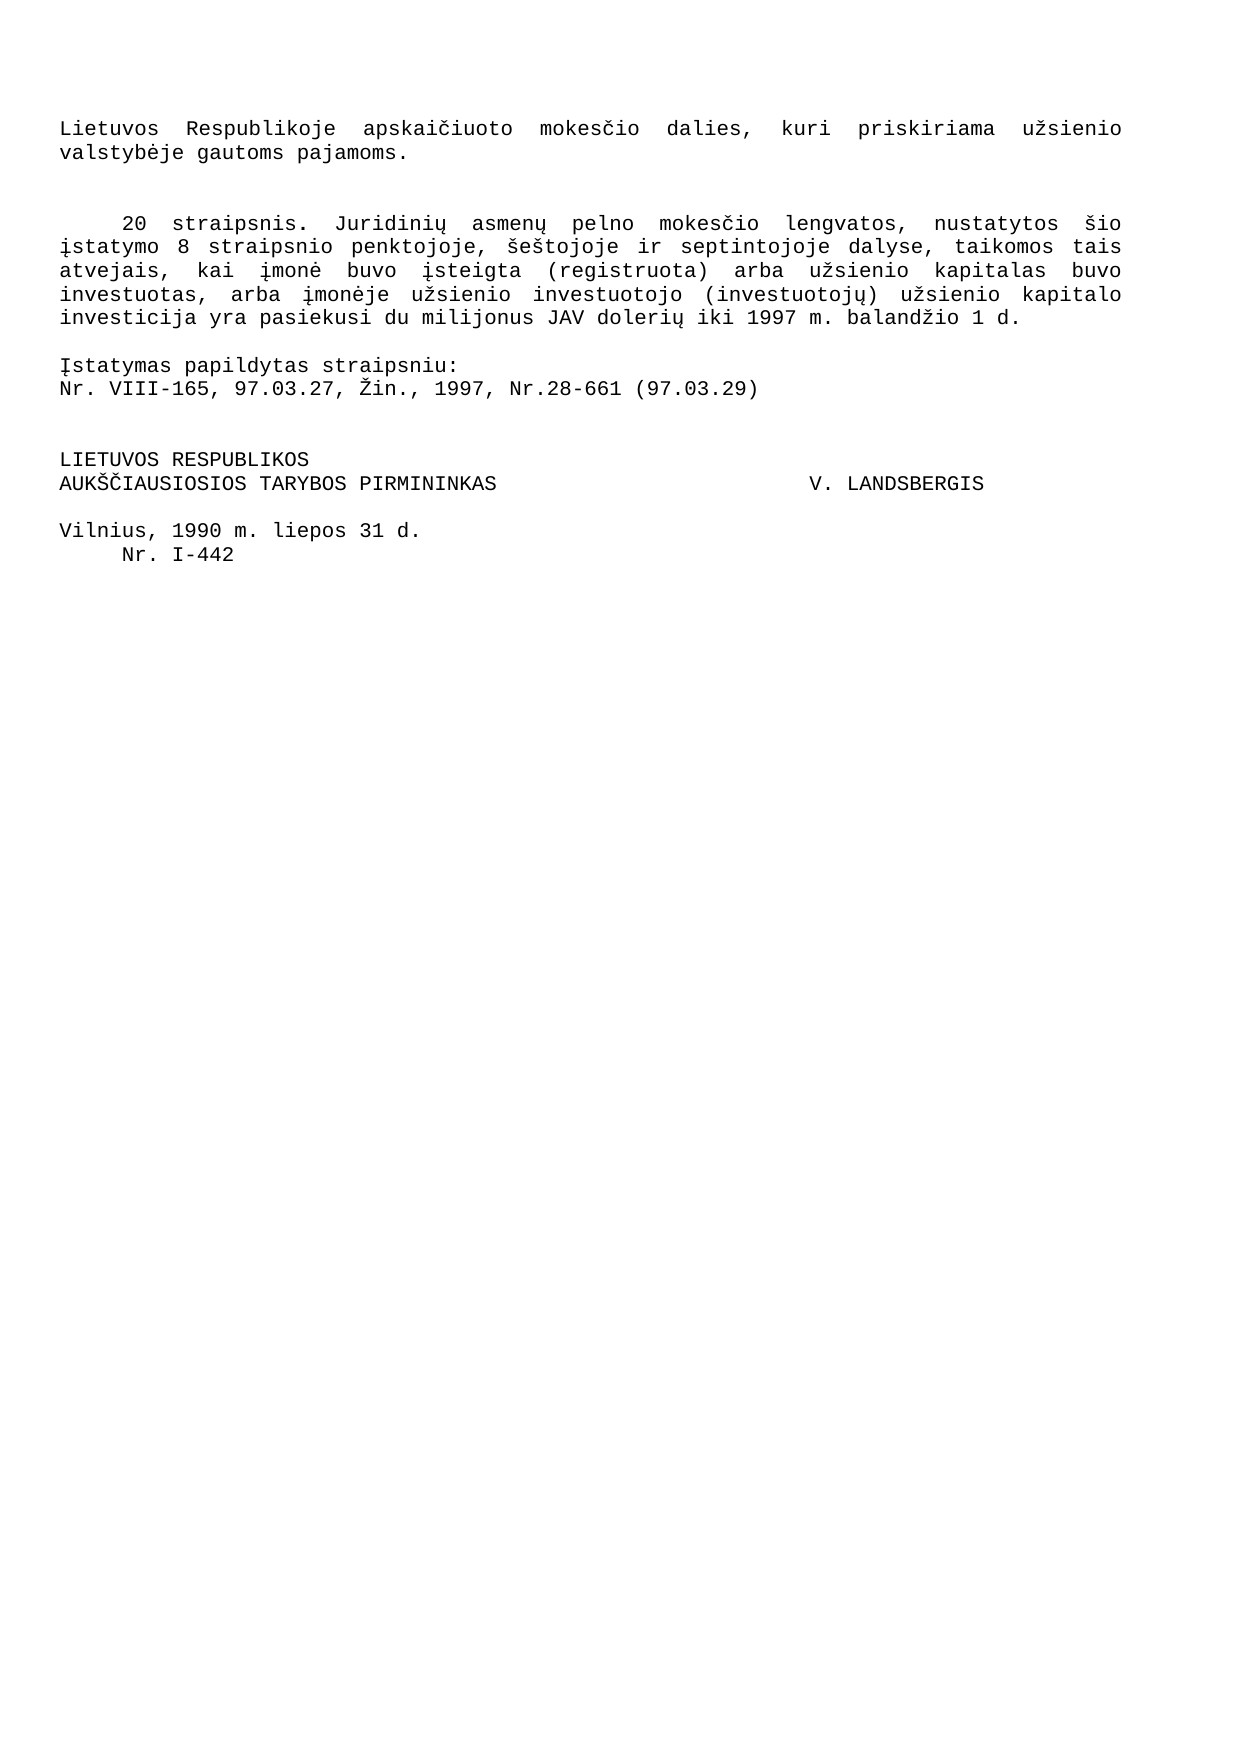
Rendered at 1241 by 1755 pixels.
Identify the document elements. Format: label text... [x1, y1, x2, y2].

text Vilnius, 1990 m. liepos 31 d. [59, 520, 1122, 544]
text LIETUVOS RESPUBLIKOS [59, 449, 1122, 473]
text 20 straipsnis. Juridinių asmenų pelno mokesčio lengvatos, nustatytos šio įstatymo 8 straipsnio penktojoje, šeštojoje ir septintojoje dalyse, taikomos tais atvejais, kai įmonė buvo įsteigta (registruota) arba užsienio kapitalas buvo investuotas, arba įmonėje užsienio investuotojo (investuotojų) užsienio kapitalo investicija yra pasiekusi du milijonus JAV dolerių iki 1997 m. balandžio 1 d. [59, 213, 1122, 331]
text AUKŠČIAUSIOSIOS TARYBOS PIRMININKAS V. LANDSBERGIS [59, 473, 1122, 496]
text Nr. I-442 [59, 544, 1122, 567]
text Lietuvos Respublikoje apskaičiuoto mokesčio dalies, kuri priskiriama užsienio valstybėje gautoms pajamoms. [59, 118, 1122, 165]
text Nr. VIII-165, 97.03.27, Žin., 1997, Nr.28-661 (97.03.29) [59, 378, 1122, 402]
text Įstatymas papildytas straipsniu: [59, 354, 1122, 378]
